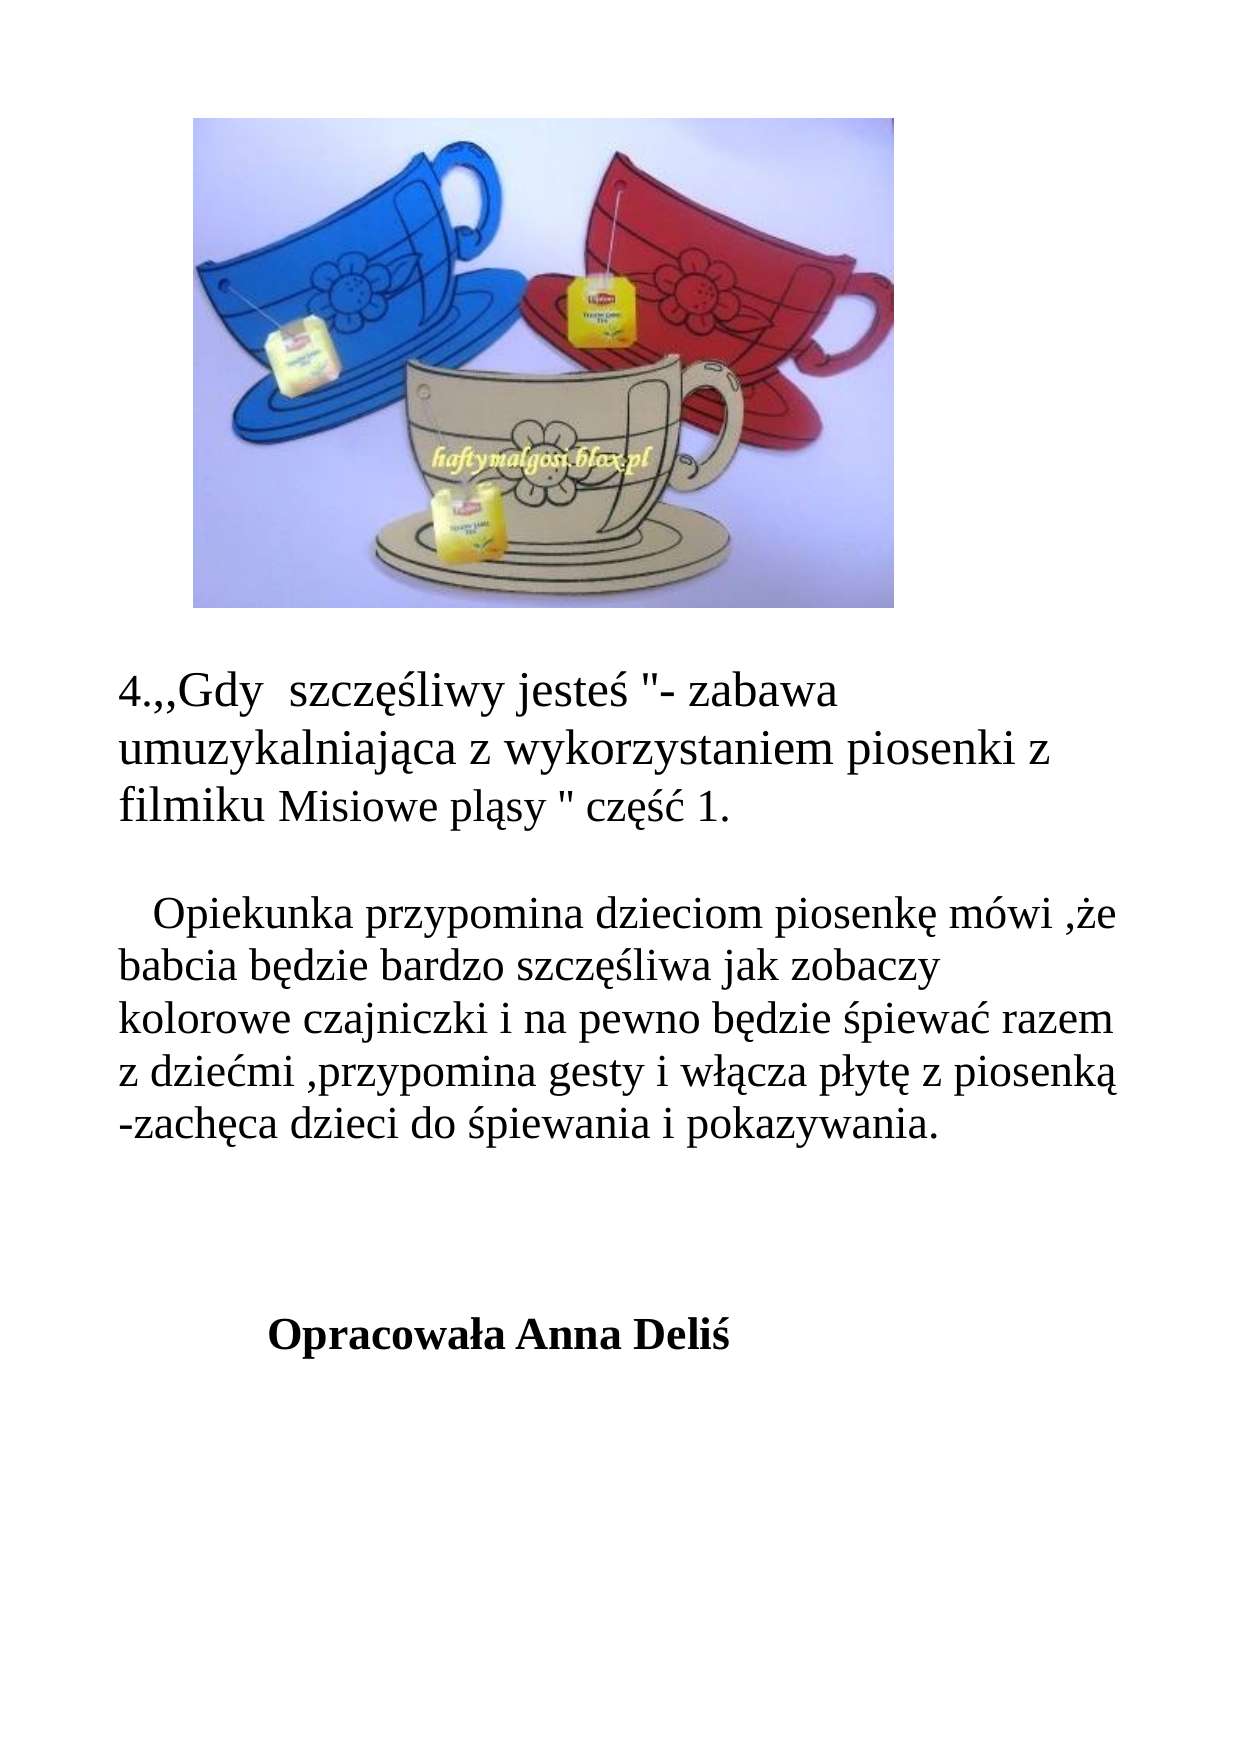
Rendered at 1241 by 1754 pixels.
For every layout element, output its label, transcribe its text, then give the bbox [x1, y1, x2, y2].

text 4.,,Gdy szczęśliwy jesteś ''- zabawa umuzykalniająca z wykorzystaniem piosenki z filmiku Misiowe pląsy '' część 1. [118, 660, 1122, 832]
text Opracowała Anna Deliś [118, 1307, 1122, 1359]
text Opiekunka przypomina dzieciom piosenkę mówi ,że babcia będzie bardzo szczęśliwa jak zobaczy kolorowe czajniczki i na pewno będzie śpiewać razem z dziećmi ,przypomina gesty i włącza płytę z piosenką -zachęca dzieci do śpiewania i pokazywania. [118, 885, 1122, 1149]
